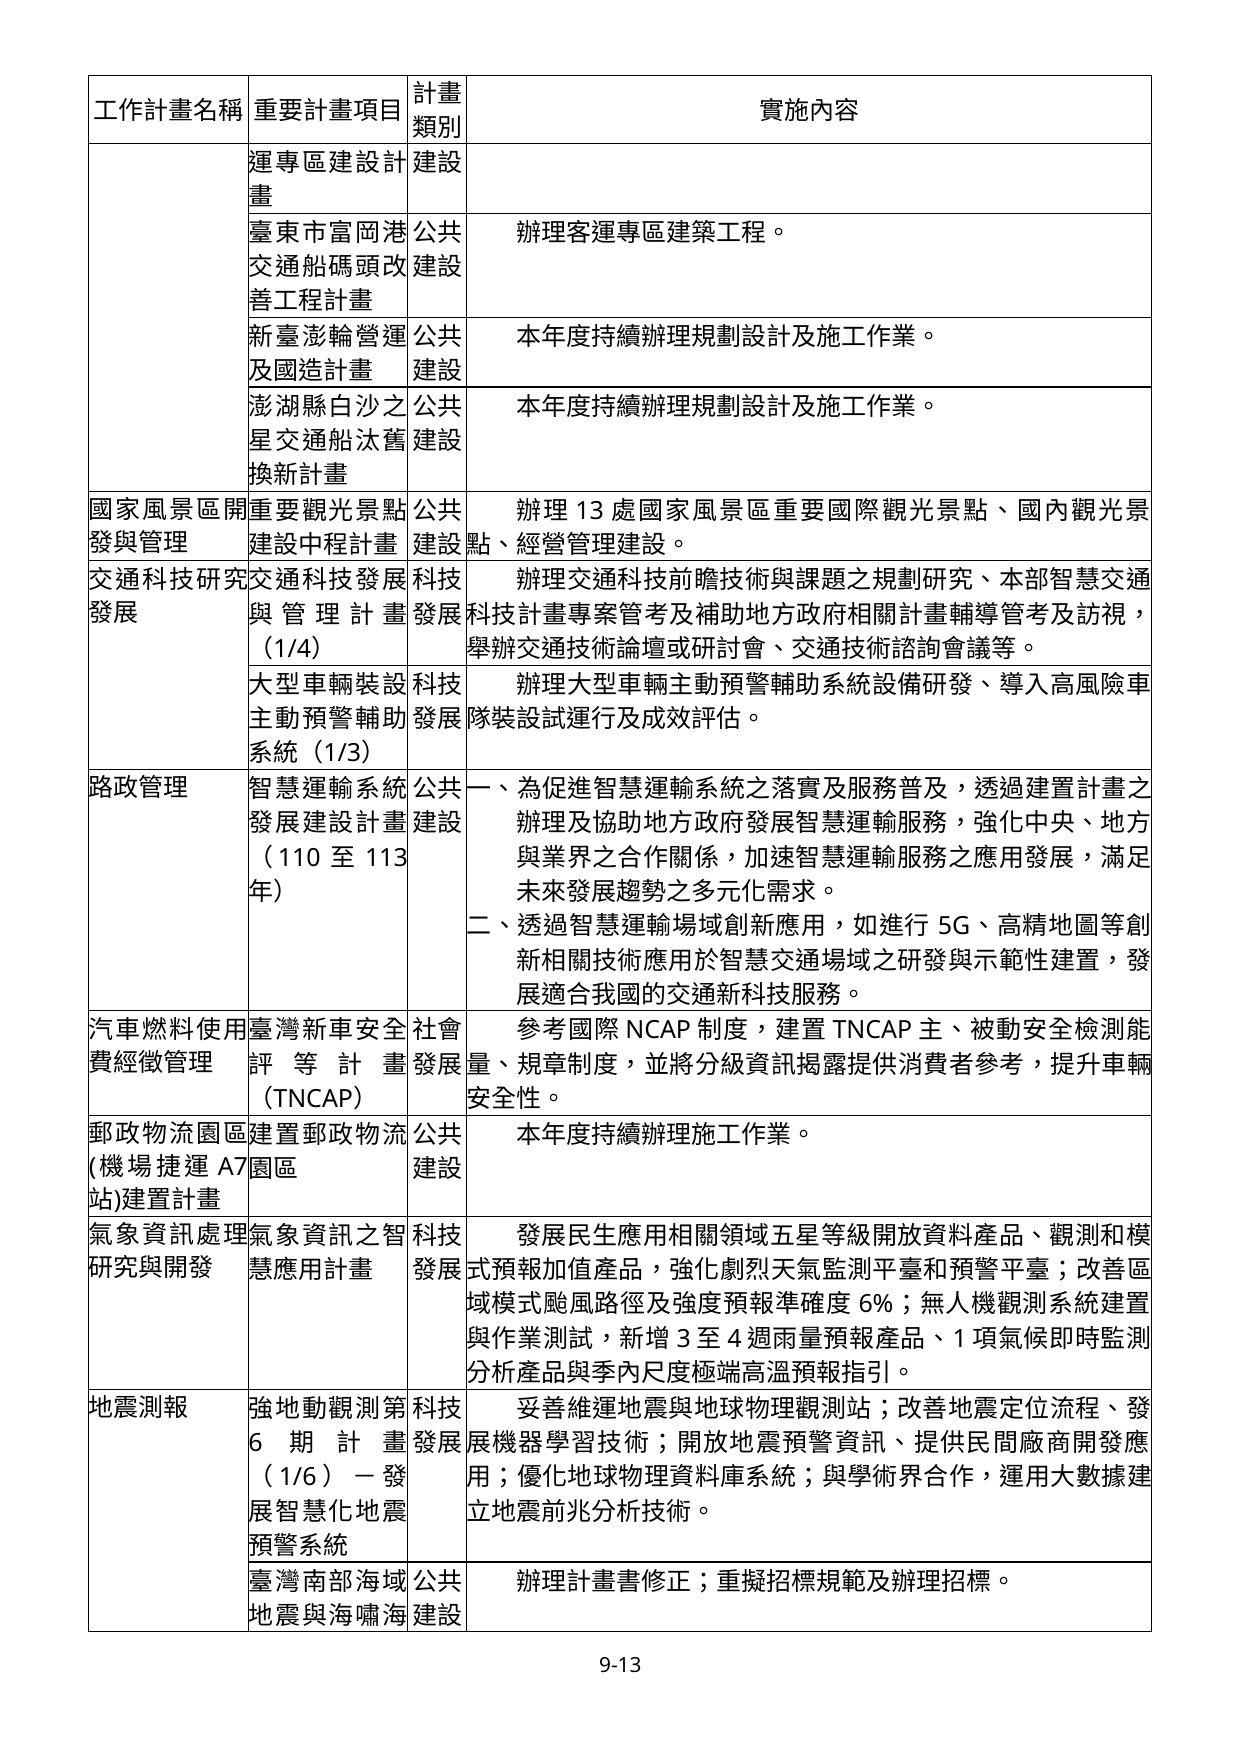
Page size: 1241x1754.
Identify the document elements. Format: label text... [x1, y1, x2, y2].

table_cell 科技發展 [408, 561, 466, 664]
table_cell 公共建設 [408, 1563, 466, 1631]
table_cell 臺灣新車安全評等計畫（TNCAP） [249, 1011, 407, 1114]
table_cell 臺東市富岡港交通船碼頭改善工程計畫 [249, 214, 407, 317]
table_cell 辦理客運專區建築工程。 [467, 214, 1151, 317]
table_cell 公共建設 [408, 388, 466, 491]
table_header 重要計畫項目 [249, 76, 407, 143]
table_cell 路政管理 [89, 770, 248, 1010]
table_cell 辦理計畫書修正；重擬招標規範及辦理招標。 [467, 1563, 1151, 1631]
table_cell 本年度持續辦理規劃設計及施工作業。 [467, 318, 1151, 386]
table_cell 澎湖縣白沙之星交通船汰舊換新計畫 [249, 388, 407, 491]
table_cell 郵政物流園區(機場捷運A7站)建置計畫 [89, 1116, 248, 1216]
table_cell 發展民生應用相關領域五星等級開放資料產品、觀測和模式預報加值產品，強化劇烈天氣監測平臺和預警平臺；改善區域模式颱風路徑及強度預報準確度6%；無人機觀測系統建置與作業測試，新增3至4週雨量預報產品、1項氣候即時監測分析產品與季內尺度極端高溫預報指引。 [467, 1217, 1151, 1388]
table_cell 科技發展 [408, 1390, 466, 1561]
table_header 計畫類別 [408, 76, 466, 143]
table_cell 參考國際NCAP制度，建置TNCAP主、被動安全檢測能量、規章制度，並將分級資訊揭露提供消費者參考，提升車輛安全性。 [467, 1011, 1151, 1114]
table_cell 辦理大型車輛主動預警輔助系統設備研發、導入高風險車隊裝設試運行及成效評估。 [467, 666, 1151, 769]
table_cell 汽車燃料使用費經徵管理 [89, 1011, 248, 1114]
table_cell 社會發展 [408, 1011, 466, 1114]
table_cell 國家風景區開發與管理 [89, 492, 248, 560]
table_cell 臺灣南部海域地震與海嘯海 [249, 1563, 407, 1631]
table_cell 科技發展 [408, 666, 466, 769]
table_cell 公共建設 [408, 492, 466, 560]
table_cell 公共建設 [408, 318, 466, 386]
table_cell 氣象資訊之智慧應用計畫 [249, 1217, 407, 1388]
table_cell 公共建設 [408, 770, 466, 1010]
table_cell 運專區建設計畫 [249, 144, 407, 212]
table_cell 公共建設 [408, 1116, 466, 1216]
table_cell 妥善維運地震與地球物理觀測站；改善地震定位流程、發展機器學習技術；開放地震預警資訊、提供民間廠商開發應用；優化地球物理資料庫系統；與學術界合作，運用大數據建立地震前兆分析技術。 [467, 1390, 1151, 1561]
table_cell [89, 144, 248, 491]
table_cell 建設 [408, 144, 466, 212]
table_cell 新臺澎輪營運及國造計畫 [249, 318, 407, 386]
table_cell 地震測報 [89, 1390, 248, 1631]
table_cell 氣象資訊處理研究與開發 [89, 1217, 248, 1388]
table_cell 強地動觀測第6期計畫（1/6）－發展智慧化地震預警系統 [249, 1390, 407, 1561]
table_cell 重要觀光景點建設中程計畫 [249, 492, 407, 560]
table_header 實施內容 [467, 76, 1151, 143]
table_cell 交通科技研究發展 [89, 561, 248, 769]
table_cell 科技發展 [408, 1217, 466, 1388]
table_cell 本年度持續辦理施工作業。 [467, 1116, 1151, 1216]
table_cell 交通科技發展與管理計畫（1/4） [249, 561, 407, 664]
table_cell 本年度持續辦理規劃設計及施工作業。 [467, 388, 1151, 491]
table_cell 智慧運輸系統發展建設計畫（110至113年） [249, 770, 407, 1010]
table_cell 一、為促進智慧運輸系統之落實及服務普及，透過建置計畫之辦理及協助地方政府發展智慧運輸服務，強化中央、地方與業界之合作關係，加速智慧運輸服務之應用發展，滿足未來發展趨勢之多元化需求。 二、透過智慧運輸場域創新應用，如進行5G、高精地圖等創新相關技術應用於智慧交通場域之研發與示範性建置，發展適合我國的交通新科技服務。 [467, 770, 1151, 1010]
table_cell 辦理13處國家風景區重要國際觀光景點、國內觀光景點、經營管理建設。 [467, 492, 1151, 560]
table_cell 公共建設 [408, 214, 466, 317]
table_cell 辦理交通科技前瞻技術與課題之規劃研究、本部智慧交通科技計畫專案管考及補助地方政府相關計畫輔導管考及訪視，舉辦交通技術論壇或研討會、交通技術諮詢會議等。 [467, 561, 1151, 664]
table_cell [467, 144, 1151, 212]
table_cell 建置郵政物流園區 [249, 1116, 407, 1216]
table_cell 大型車輛裝設主動預警輔助系統（1/3） [249, 666, 407, 769]
table_header 工作計畫名稱 [89, 76, 248, 143]
